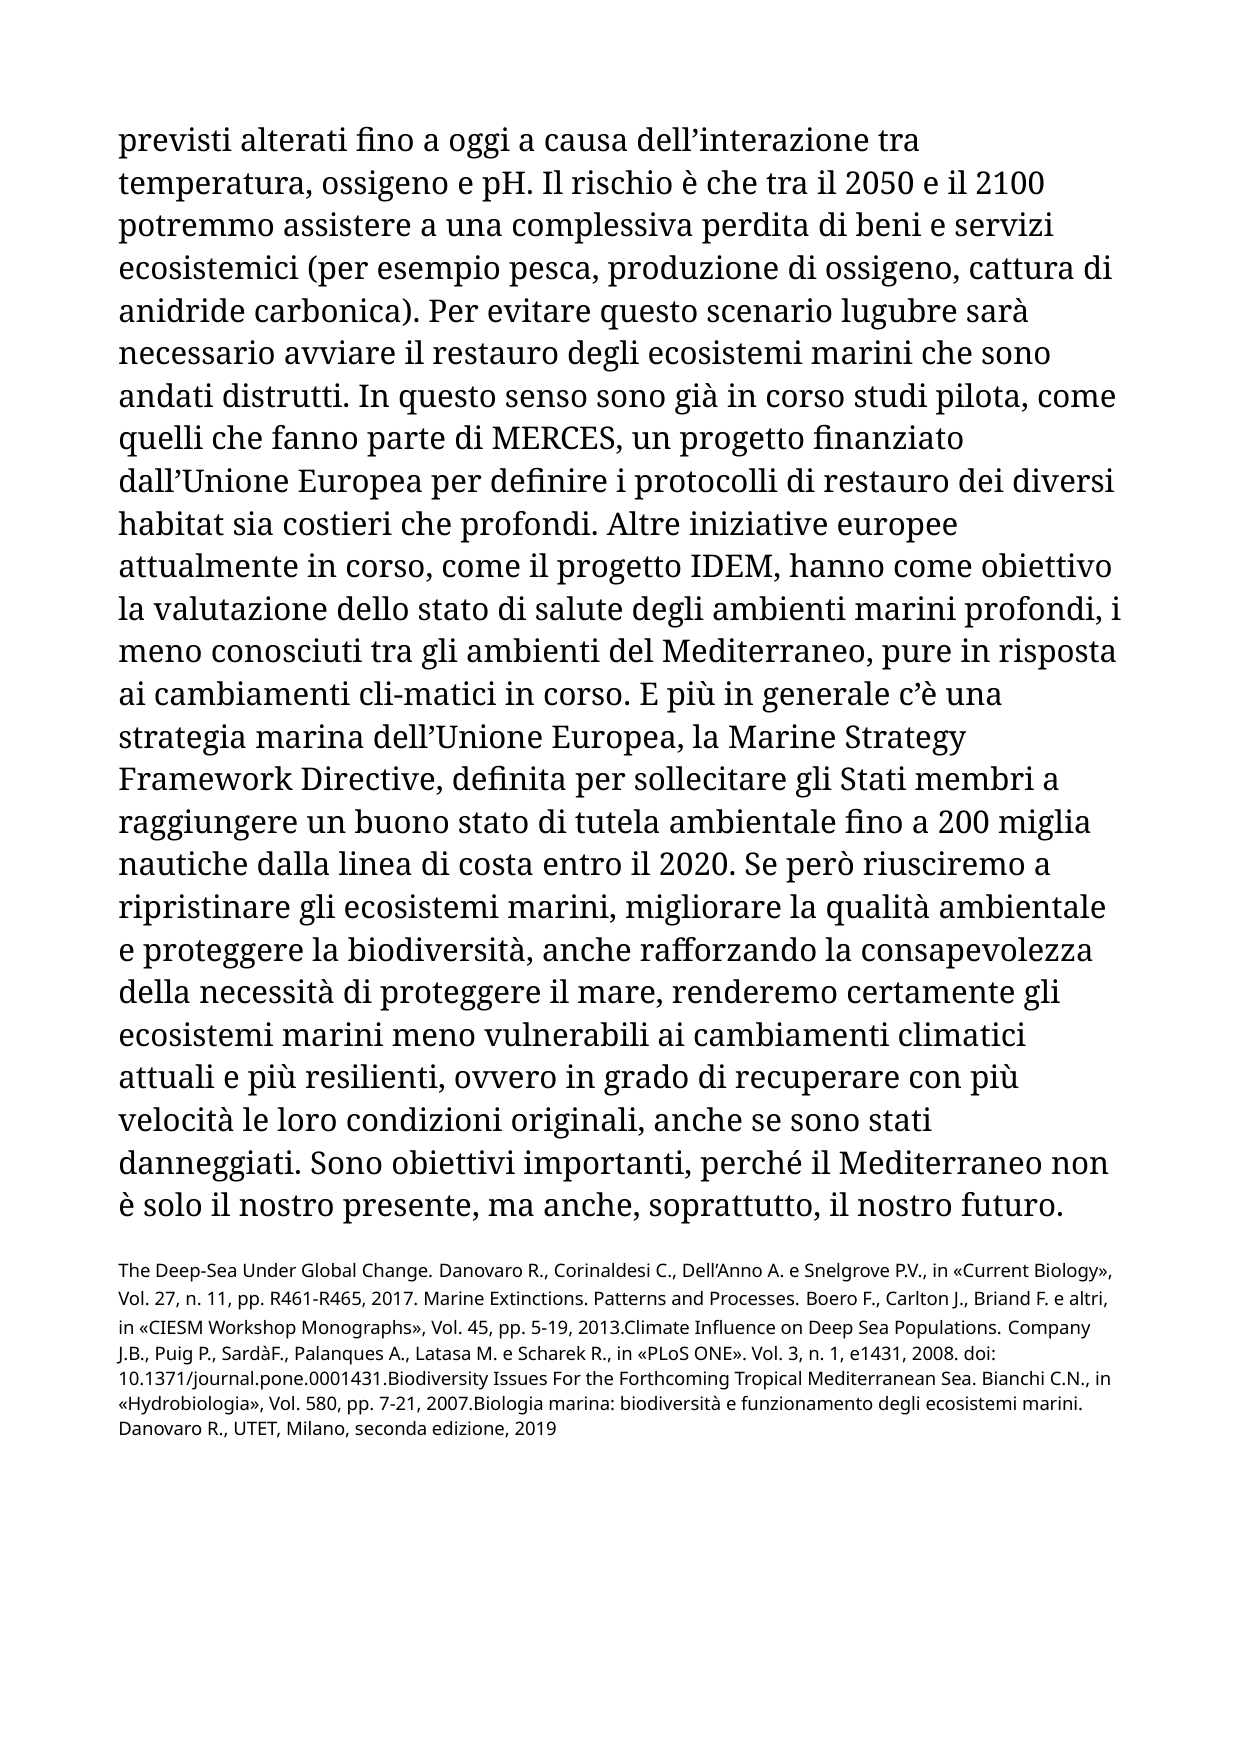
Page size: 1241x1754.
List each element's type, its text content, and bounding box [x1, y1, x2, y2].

text The Deep-Sea Under Global Change. Danovaro R., Corinaldesi C., Dell’Anno A. e Snelgrove P.V., in «Current Biology», Vol. 27, n. 11, pp. R461-R465, 2017. Marine Extinctions. Patterns and Processes. Boero F., Carlton J., Briand F. e altri, in «CIESM Workshop Monographs», Vol. 45, pp. 5-19, 2013.Climate Influence on Deep Sea Populations. Company J.B., Puig P., SardàF., Palanques A., Latasa M. e Scharek R., in «PLoS ONE». Vol. 3, n. 1, e1431, 2008. doi: 10.1371/journal.pone.0001431.Biodiversity Issues For the Forthcoming Tropical Mediterranean Sea. Bianchi C.N., in «Hydrobiologia», Vol. 580, pp. 7-21, 2007.Biologia marina: biodiversità e funzionamento degli ecosistemi marini. Danovaro R., UTET, Milano, seconda edizione, 2019 [118, 1254, 1122, 1441]
text previsti alterati fino a oggi a causa dell’interazione tra temperatura, ossigeno e pH. Il rischio è che tra il 2050 e il 2100 potremmo assistere a una complessiva perdita di beni e servizi ecosistemici (per esempio pesca, produzione di ossigeno, cattura di anidride carbonica). Per evitare questo scenario lugubre sarà necessario avviare il restauro degli ecosistemi marini che sono andati distrutti. In questo senso sono già in corso studi pilota, come quelli che fanno parte di MERCES, un progetto finanziato dall’Unione Europea per definire i protocolli di restauro dei diversi habitat sia costieri che profondi. Altre iniziative europee attualmente in corso, come il progetto IDEM, hanno come obiettivo la valutazione dello stato di salute degli ambienti marini profondi, i meno conosciuti tra gli ambienti del Mediterraneo, pure in risposta ai cambiamenti cli-matici in corso. E più in generale c’è una strategia marina dell’Unione Europea, la Marine Strategy Framework Directive, definita per sollecitare gli Stati membri a raggiungere un buono stato di tutela ambientale fino a 200 miglia nautiche dalla linea di costa entro il 2020. Se però riusciremo a ripristinare gli ecosistemi marini, migliorare la qualità ambientale e proteggere la biodiversità, anche rafforzando la consapevolezza della necessità di proteggere il mare, renderemo certamente gli ecosistemi marini meno vulnerabili ai cambiamenti climatici attuali e più resilienti, ovvero in grado di recuperare con più velocità le loro condizioni originali, anche se sono stati danneggiati. Sono obiettivi importanti, perché il Mediterraneo non è solo il nostro presente, ma anche, soprattutto, il nostro futuro. [118, 118, 1122, 1226]
